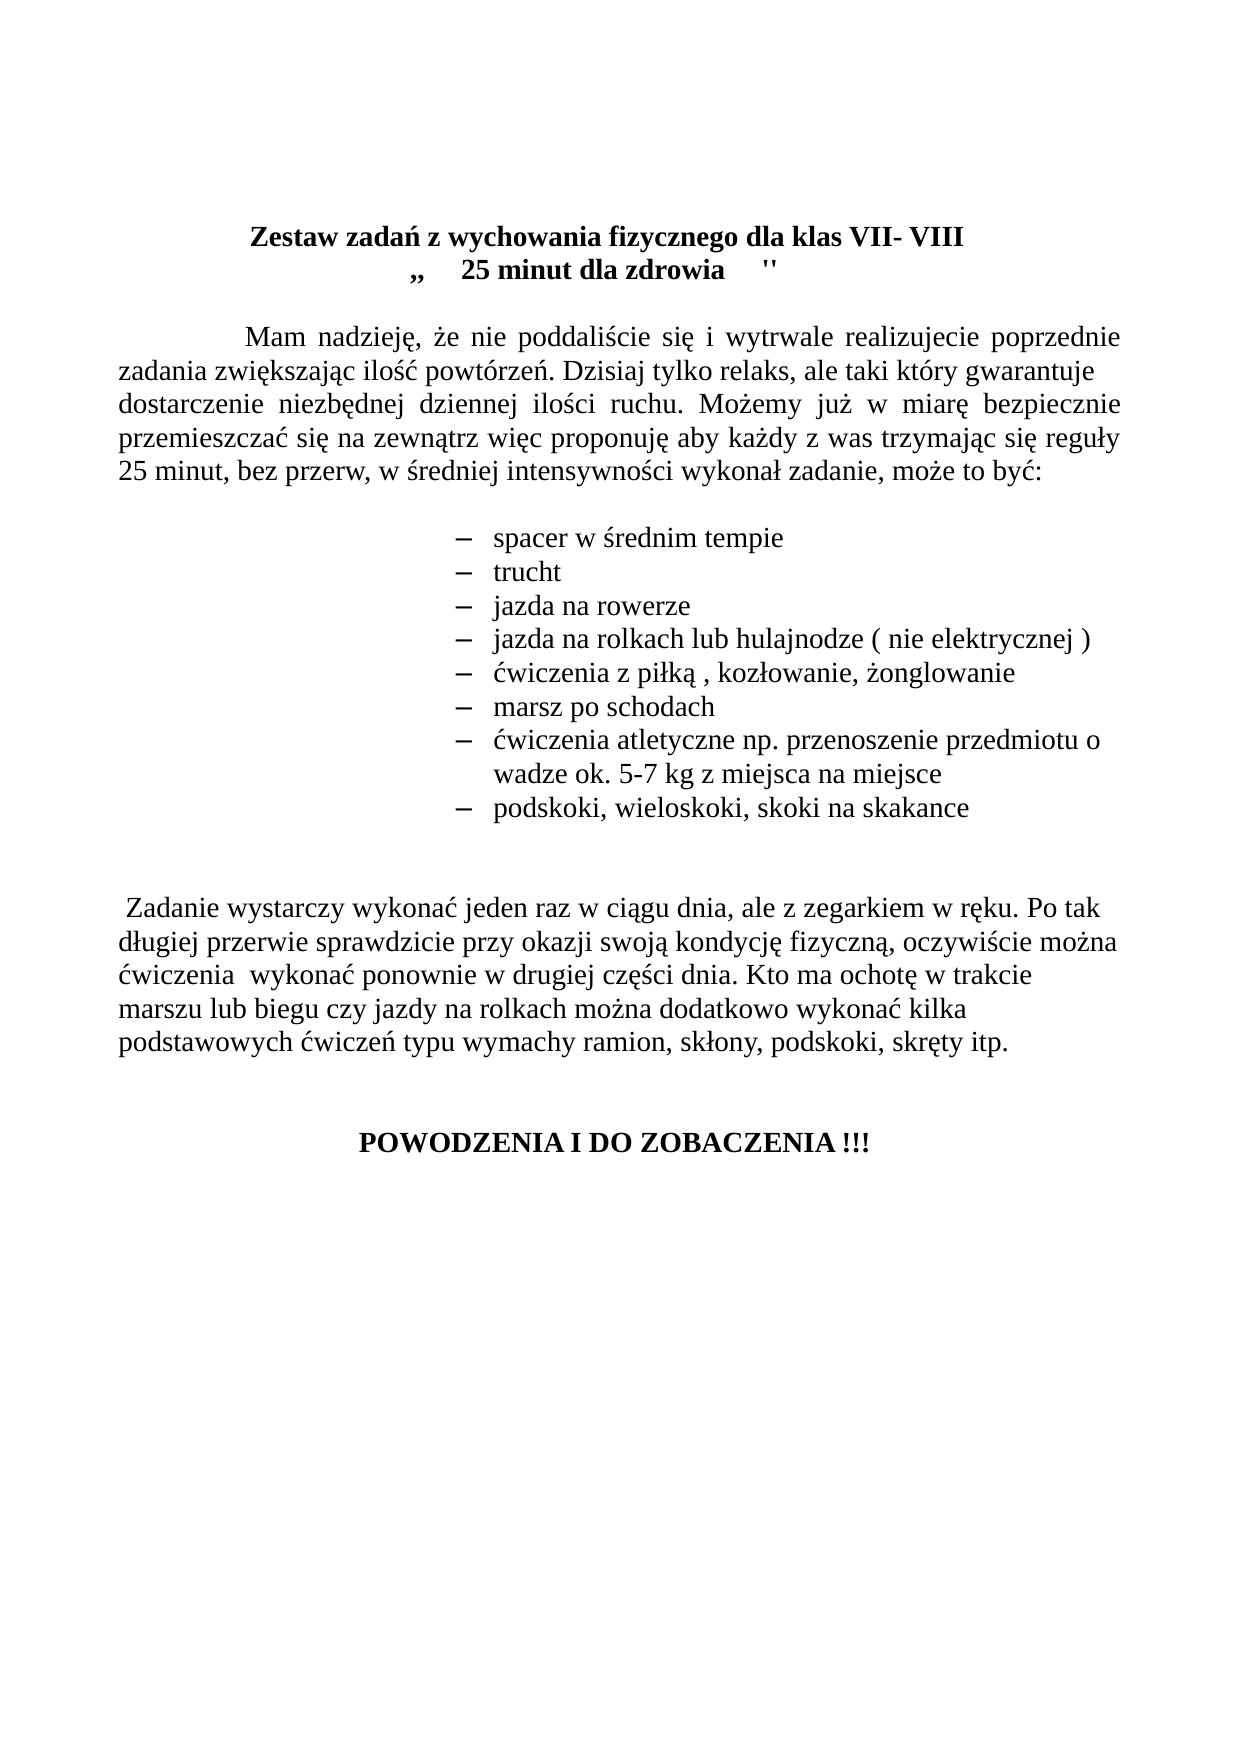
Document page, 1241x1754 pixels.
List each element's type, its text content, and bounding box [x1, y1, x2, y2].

list ćwiczenia atletyczne np. przenoszenie przedmiotu o wadze ok. 5-7 kg z miejsca na miejsce [456, 722, 1122, 790]
list trucht [456, 554, 1122, 588]
list ćwiczenia z piłką , kozłowanie, żonglowanie [456, 655, 1122, 689]
text POWODZENIA I DO ZOBACZENIA !!! [118, 1125, 1122, 1159]
list jazda na rolkach lub hulajnodze ( nie elektrycznej ) [456, 622, 1122, 655]
text Zadanie wystarczy wykonać jeden raz w ciągu dnia, ale z zegarkiem w ręku. Po tak długiej przerwie sprawdzicie przy okazji swoją kondycję fizyczną, oczywiście można ćwiczenia wykonać ponownie w drugiej części dnia. Kto ma ochotę w trakcie marszu lub biegu czy jazdy na rolkach można dodatkowo wykonać kilka podstawowych ćwiczeń typu wymachy ramion, skłony, podskoki, skręty itp. [118, 890, 1122, 1058]
list spacer w średnim tempie [456, 521, 1122, 554]
list marsz po schodach [456, 689, 1122, 722]
text Zestaw zadań z wychowania fizycznego dla klas VII- VIII [118, 219, 1122, 252]
list podskoki, wieloskoki, skoki na skakance [456, 790, 1122, 823]
text Mam nadzieję, że nie poddaliście się i wytrwale realizujecie poprzednie zadania zwiększając ilość powtórzeń. Dzisiaj tylko relaks, ale taki który gwarantuje [118, 319, 1122, 386]
text dostarczenie niezbędnej dziennej ilości ruchu. Możemy już w miarę bezpiecznie przemieszczać się na zewnątrz więc proponuję aby każdy z was trzymając się reguły 25 minut, bez przerw, w średniej intensywności wykonał zadanie, może to być: [118, 386, 1122, 487]
list jazda na rowerze [456, 588, 1122, 622]
text ,, 25 minut dla zdrowia '' [118, 252, 1122, 286]
